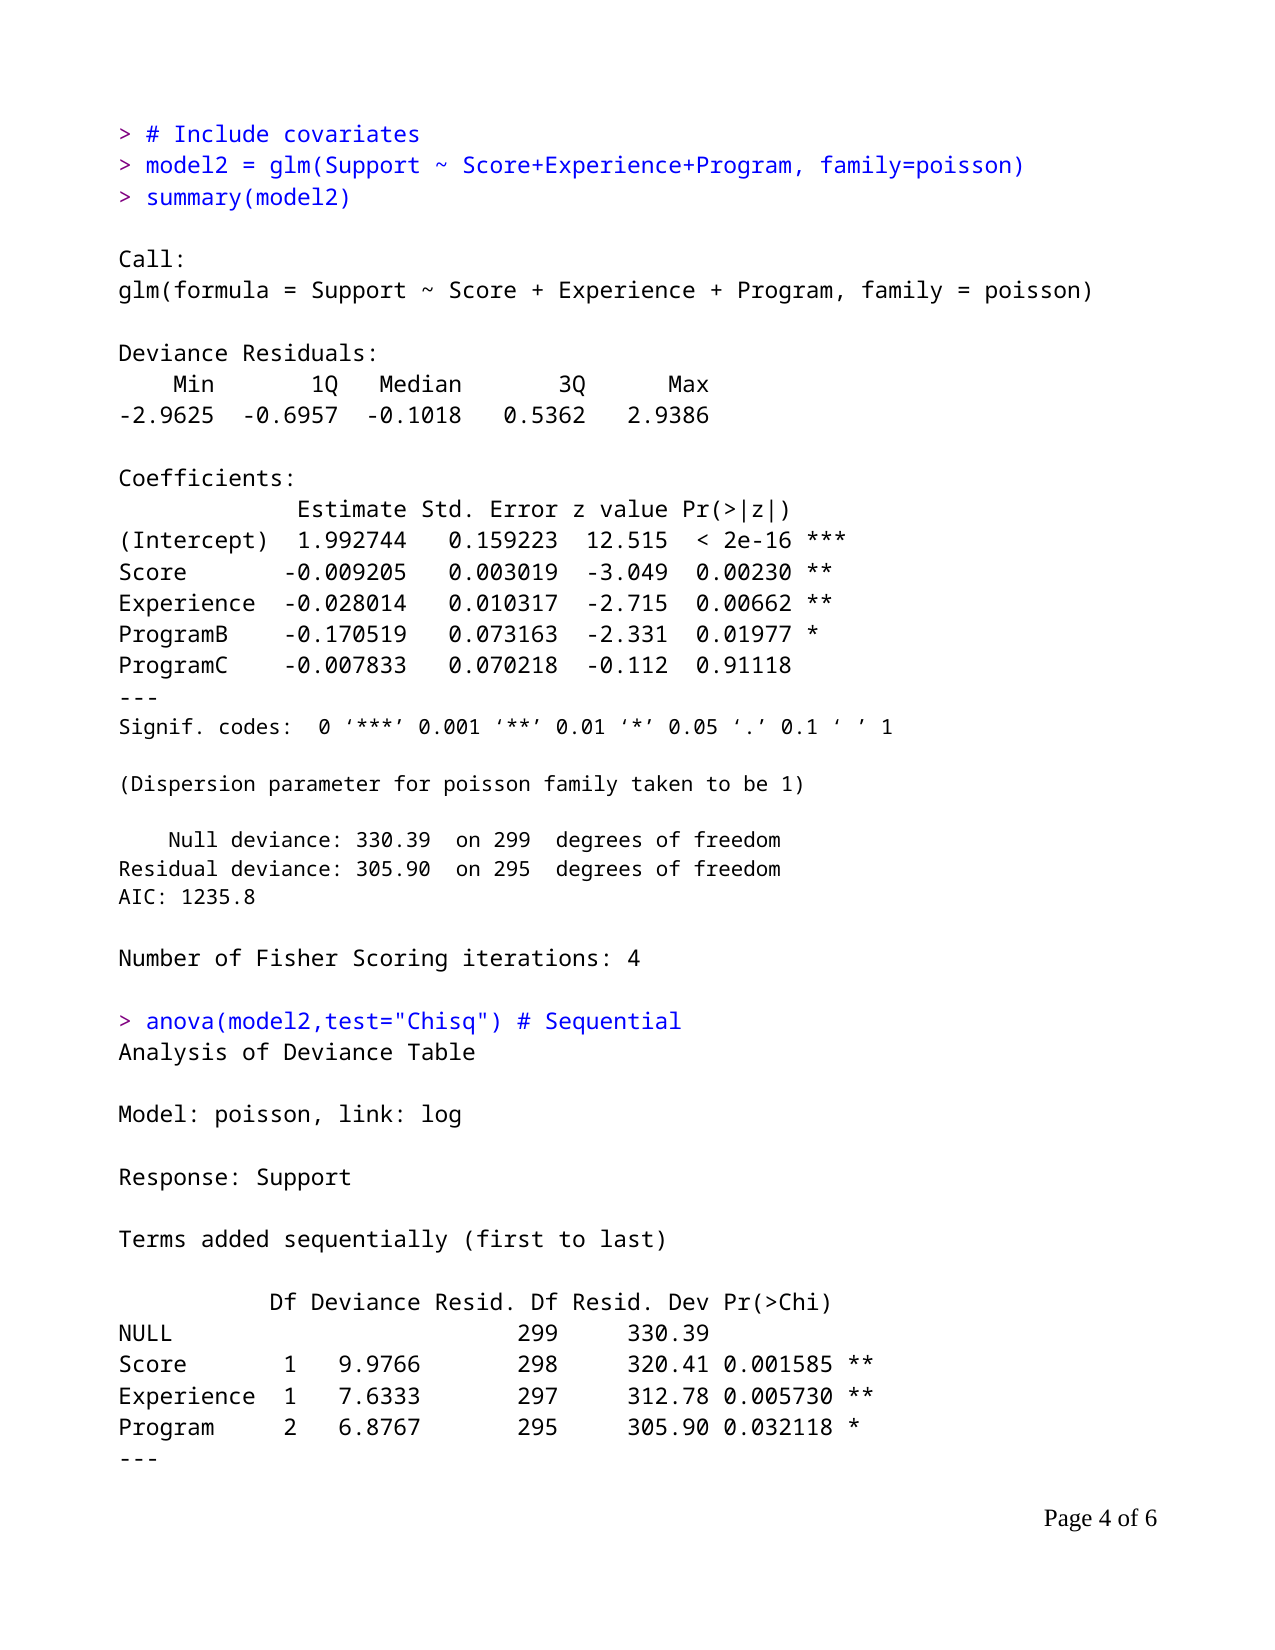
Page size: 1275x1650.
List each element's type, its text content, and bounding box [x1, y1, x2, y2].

text --- [118, 681, 1157, 712]
text glm(formula = Support ~ Score + Experience + Program, family = poisson) [118, 274, 1157, 306]
text Experience 1 7.6333 297 312.78 0.005730 ** [118, 1380, 1157, 1411]
text Response: Support [118, 1161, 1157, 1192]
text > summary(model2) [118, 181, 1157, 212]
text > anova(model2,test="Chisq") # Sequential [118, 1005, 1157, 1036]
text Experience -0.028014 0.010317 -2.715 0.00662 ** [118, 587, 1157, 618]
text Score -0.009205 0.003019 -3.049 0.00230 ** [118, 556, 1157, 587]
text Coefficients: [118, 462, 1157, 493]
text Number of Fisher Scoring iterations: 4 [118, 942, 1157, 973]
text AIC: 1235.8 [118, 882, 1157, 911]
text Terms added sequentially (first to last) [118, 1223, 1157, 1255]
text Program 2 6.8767 295 305.90 0.032118 * [118, 1411, 1157, 1442]
text Signif. codes: 0 ‘***’ 0.001 ‘**’ 0.01 ‘*’ 0.05 ‘.’ 0.1 ‘ ’ 1 [118, 712, 1157, 740]
text ProgramB -0.170519 0.073163 -2.331 0.01977 * [118, 618, 1157, 649]
text (Intercept) 1.992744 0.159223 12.515 < 2e-16 *** [118, 524, 1157, 556]
text Estimate Std. Error z value Pr(>|z|) [118, 493, 1157, 524]
text Call: [118, 243, 1157, 274]
text (Dispersion parameter for poisson family taken to be 1) [118, 769, 1157, 797]
text > # Include covariates [118, 118, 1157, 149]
text Null deviance: 330.39 on 299 degrees of freedom [118, 826, 1157, 854]
text NULL 299 330.39 [118, 1317, 1157, 1348]
text Residual deviance: 305.90 on 295 degrees of freedom [118, 854, 1157, 882]
text Analysis of Deviance Table [118, 1036, 1157, 1067]
text Score 1 9.9766 298 320.41 0.001585 ** [118, 1348, 1157, 1380]
text Df Deviance Resid. Df Resid. Dev Pr(>Chi) [118, 1286, 1157, 1317]
text Model: poisson, link: log [118, 1098, 1157, 1130]
text --- [118, 1442, 1157, 1473]
text Deviance Residuals: [118, 337, 1157, 368]
text ProgramC -0.007833 0.070218 -0.112 0.91118 [118, 649, 1157, 681]
text > model2 = glm(Support ~ Score+Experience+Program, family=poisson) [118, 149, 1157, 181]
text -2.9625 -0.6957 -0.1018 0.5362 2.9386 [118, 399, 1157, 431]
text Min 1Q Median 3Q Max [118, 368, 1157, 399]
